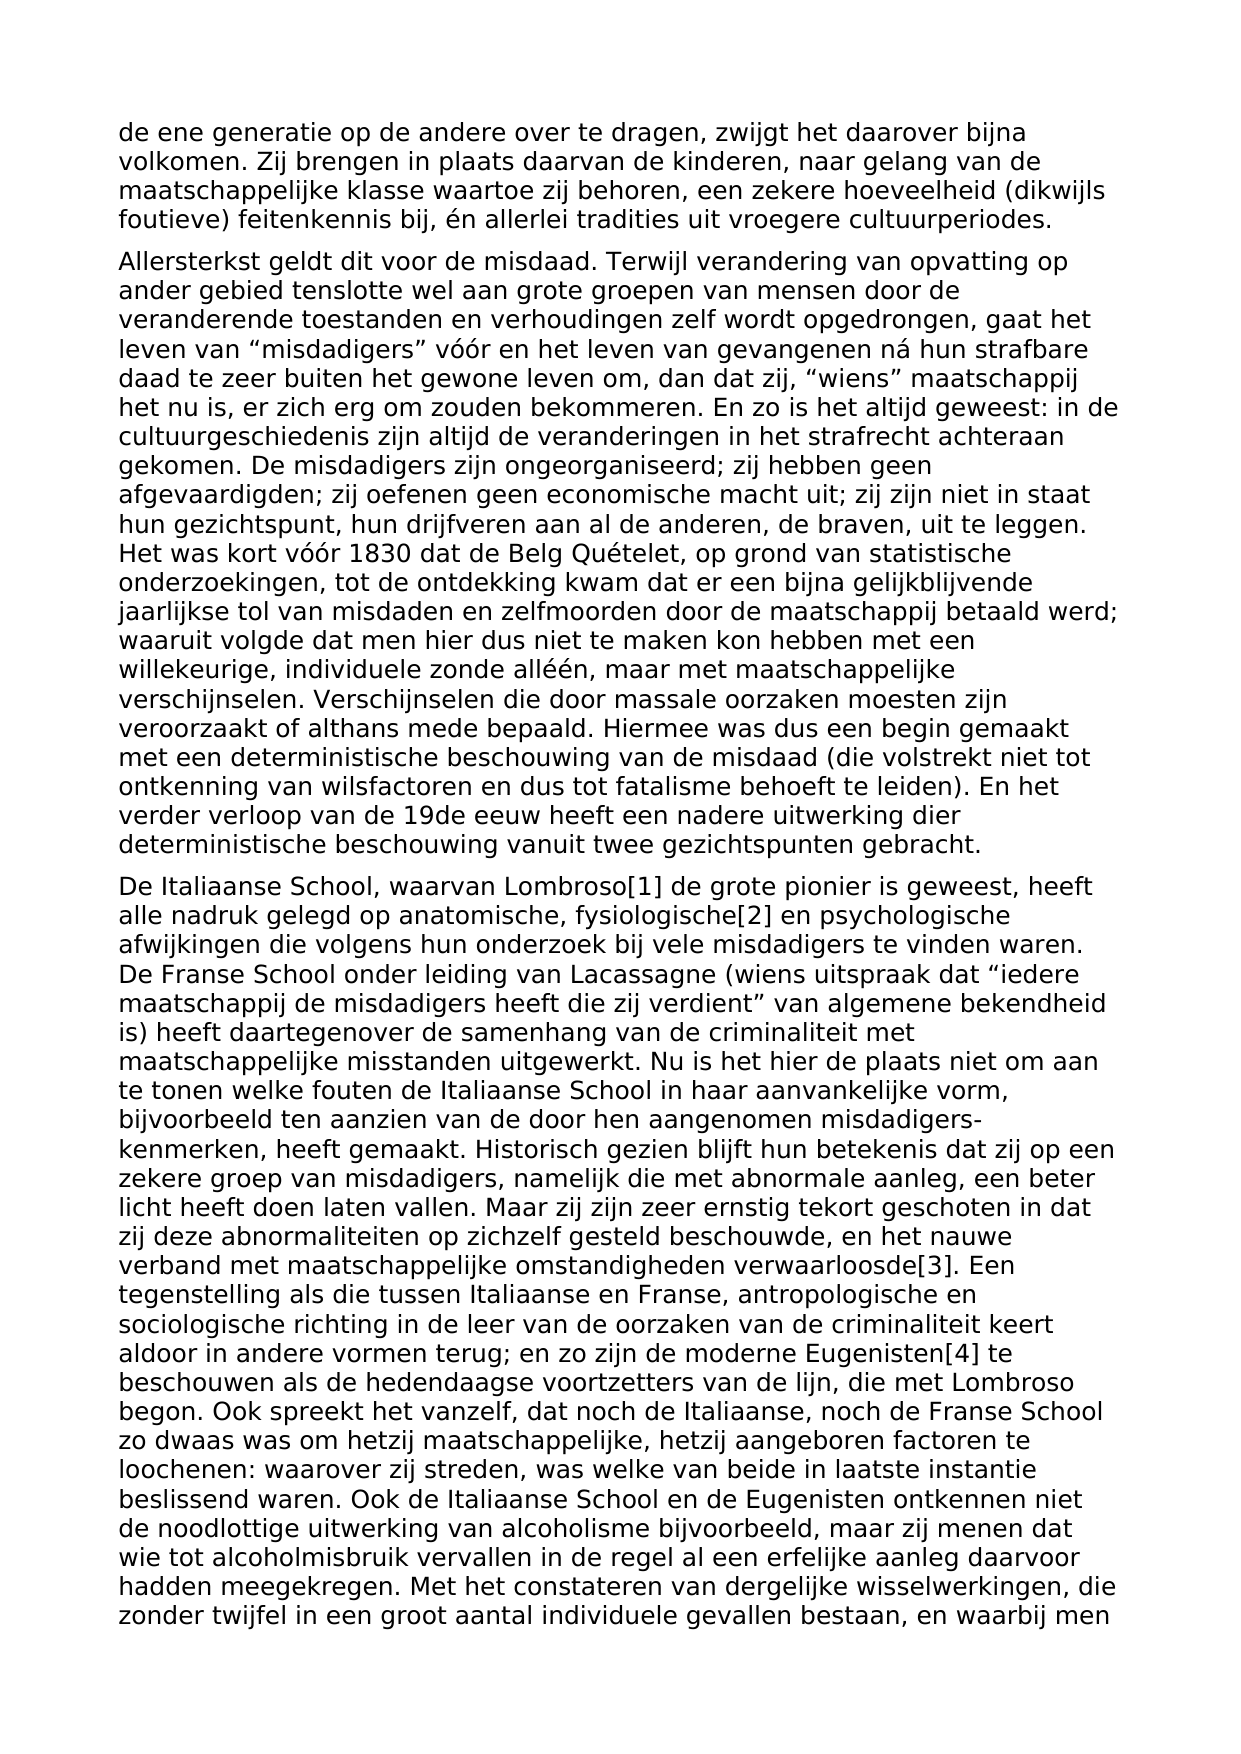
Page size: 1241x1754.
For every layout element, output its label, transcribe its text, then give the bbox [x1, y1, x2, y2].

text De Italiaanse School, waarvan Lombroso[1] de grote pionier is geweest, heeft alle nadruk gelegd op anatomische, fysiologische[2] en psychologische afwijkingen die volgens hun onderzoek bij vele misdadigers te vinden waren. De Franse School onder leiding van Lacassagne (wiens uitspraak dat “iedere maatschappij de misdadigers heeft die zij verdient” van algemene bekendheid is) heeft daartegenover de samenhang van de criminaliteit met maatschappelijke misstanden uitgewerkt. Nu is het hier de plaats niet om aan te tonen welke fouten de Italiaanse School in haar aanvankelijke vorm, bijvoorbeeld ten aanzien van de door hen aangenomen misdadigers-kenmerken, heeft gemaakt. Historisch gezien blijft hun betekenis dat zij op een zekere groep van misdadigers, namelijk die met abnormale aanleg, een beter licht heeft doen laten vallen. Maar zij zijn zeer ernstig tekort geschoten in dat zij deze abnormaliteiten op zichzelf gesteld beschouwde, en het nauwe verband met maatschappelijke omstandigheden verwaarloosde[3]. Een tegenstelling als die tussen Italiaanse en Franse, antropologische en sociologische richting in de leer van de oorzaken van de criminaliteit keert aldoor in andere vormen terug; en zo zijn de moderne Eugenisten[4] te beschouwen als de hedendaagse voortzetters van de lijn, die met Lombroso begon. Ook spreekt het vanzelf, dat noch de Italiaanse, noch de Franse School zo dwaas was om hetzij maatschappelijke, hetzij aangeboren factoren te loochenen: waarover zij streden, was welke van beide in laatste instantie beslissend waren. Ook de Italiaanse School en de Eugenisten ontkennen niet de noodlottige uitwerking van alcoholisme bijvoorbeeld, maar zij menen dat wie tot alcoholmisbruik vervallen in de regel al een erfelijke aanleg daarvoor hadden meegekregen. Met het constateren van dergelijke wisselwerkingen, die zonder twijfel in een groot aantal individuele gevallen bestaan, en waarbij men [118, 872, 1122, 1631]
text de ene generatie op de andere over te dragen, zwijgt het daarover bijna volkomen. Zij brengen in plaats daarvan de kinderen, naar gelang van de maatschappelijke klasse waartoe zij behoren, een zekere hoeveelheid (dikwijls foutieve) feitenkennis bij, én allerlei tradities uit vroegere cultuurperiodes. [118, 118, 1122, 235]
text Allersterkst geldt dit voor de misdaad. Terwijl verandering van opvatting op ander gebied tenslotte wel aan grote groepen van mensen door de veranderende toestanden en verhoudingen zelf wordt opgedrongen, gaat het leven van “misdadigers” vóór en het leven van gevangenen ná hun strafbare daad te zeer buiten het gewone leven om, dan dat zij, “wiens” maatschappij het nu is, er zich erg om zouden bekommeren. En zo is het altijd geweest: in de cultuurgeschiedenis zijn altijd de veranderingen in het strafrecht achteraan gekomen. De misdadigers zijn ongeorganiseerd; zij hebben geen afgevaardigden; zij oefenen geen economische macht uit; zij zijn niet in staat hun gezichtspunt, hun drijfveren aan al de anderen, de braven, uit te leggen. Het was kort vóór 1830 dat de Belg Quételet, op grond van statistische onderzoekingen, tot de ontdekking kwam dat er een bijna gelijkblijvende jaarlijkse tol van misdaden en zelfmoorden door de maatschappij betaald werd; waaruit volgde dat men hier dus niet te maken kon hebben met een willekeurige, individuele zonde alléén, maar met maatschappelijke verschijnselen. Verschijnselen die door massale oorzaken moesten zijn veroorzaakt of althans mede bepaald. Hiermee was dus een begin gemaakt met een deterministische beschouwing van de misdaad (die volstrekt niet tot ontkenning van wilsfactoren en dus tot fatalisme behoeft te leiden). En het verder verloop van de 19de eeuw heeft een nadere uitwerking dier deterministische beschouwing vanuit twee gezichtspunten gebracht. [118, 247, 1122, 860]
